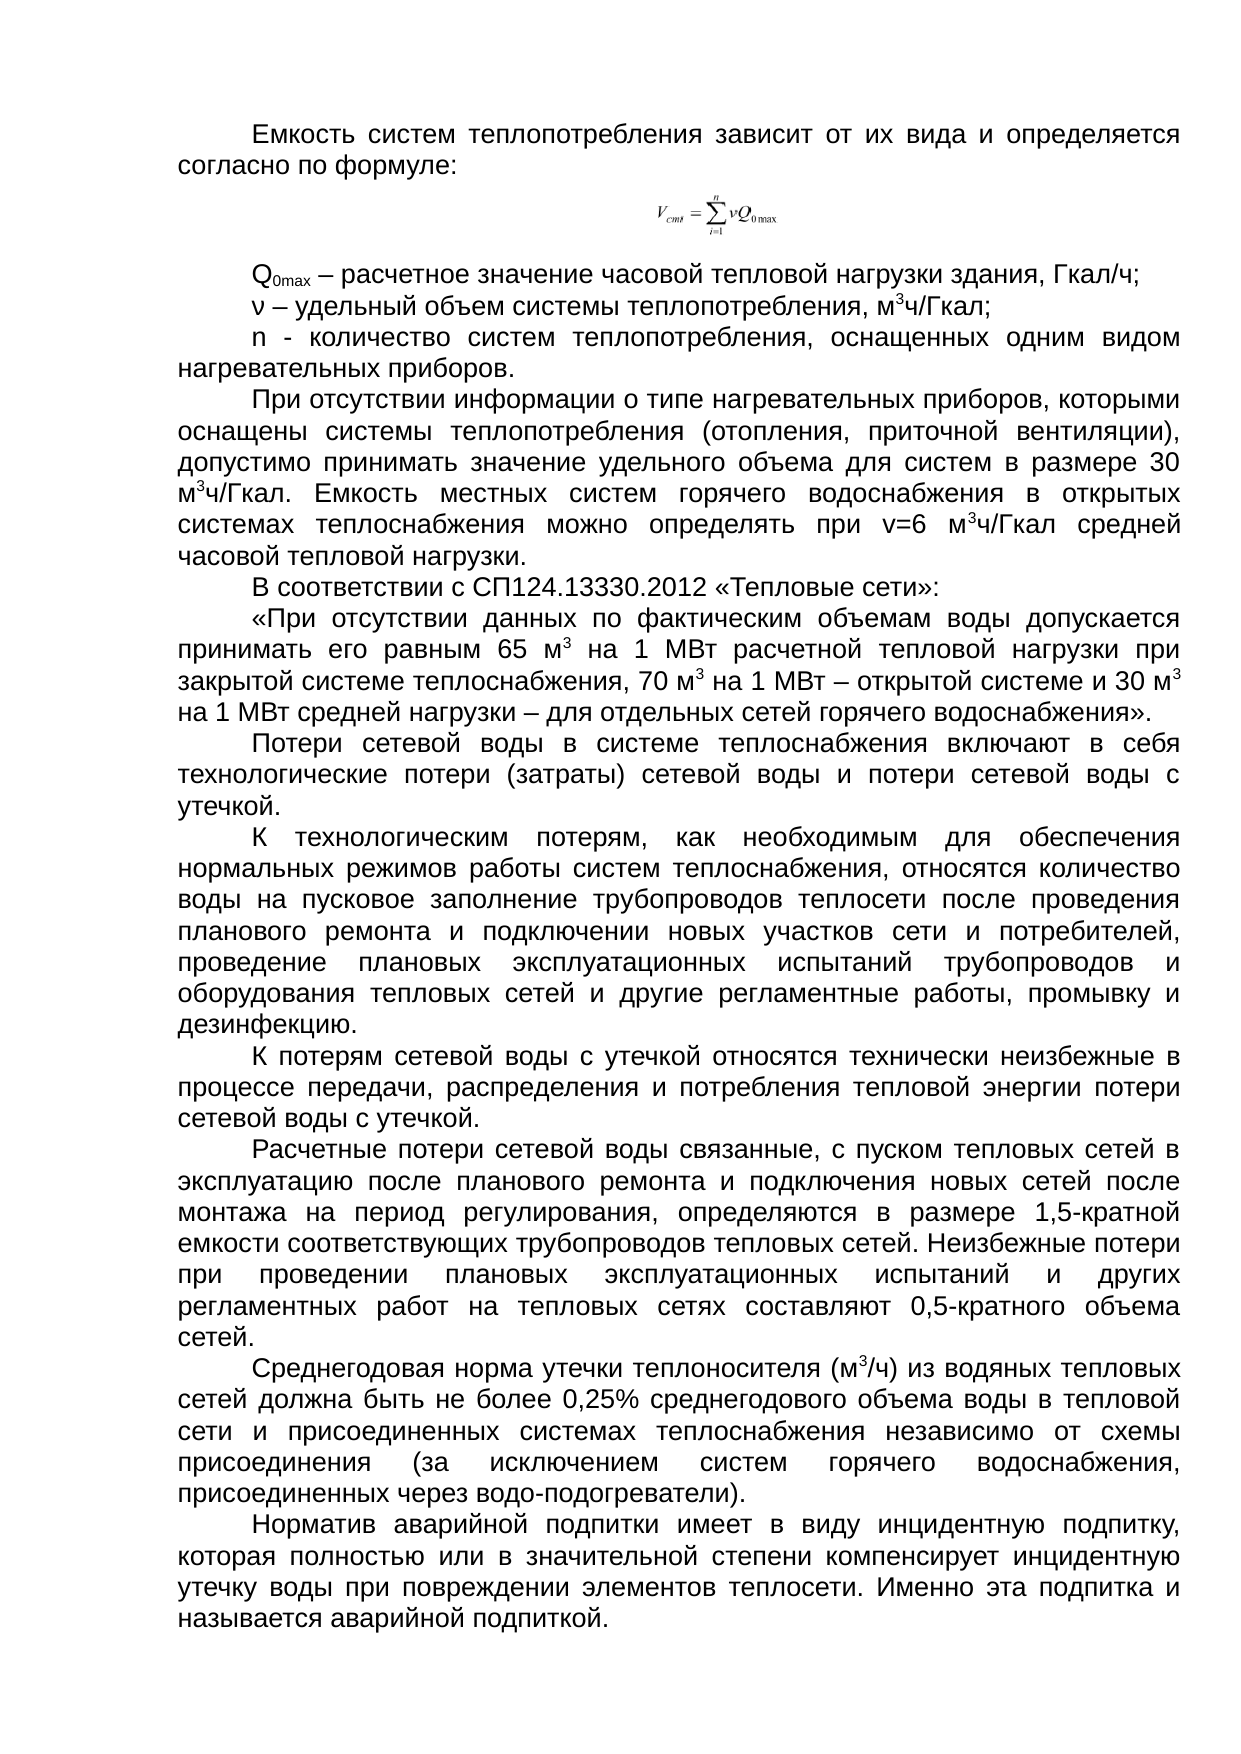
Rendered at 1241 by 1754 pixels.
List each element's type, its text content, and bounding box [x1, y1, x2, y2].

text В соответствии с СП124.13330.2012 «Тепловые сети»: [177, 571, 1181, 602]
text ν – удельный объем системы теплопотребления, м3ч/Гкал; [177, 290, 1181, 321]
text К технологическим потерям, как необходимым для обеспечения нормальных режимов работы систем теплоснабжения, относятся количество воды на пусковое заполнение трубопроводов теплосети после проведения планового ремонта и подключении новых участков сети и потребителей, проведение плановых эксплуатационных испытаний трубопроводов и оборудования тепловых сетей и другие регламентные работы, промывку и дезинфекцию. [177, 821, 1181, 1040]
text Среднегодовая норма утечки теплоносителя (м3/ч) из водяных тепловых сетей должна быть не более 0,25% среднегодового объема воды в тепловой сети и присоединенных системах теплоснабжения независимо от схемы присоединения (за исключением систем горячего водоснабжения, присоединенных через водо-подогреватели). [177, 1352, 1181, 1508]
text Расчетные потери сетевой воды связанные, с пуском тепловых сетей в эксплуатацию после планового ремонта и подключения новых сетей после монтажа на период регулирования, определяются в размере 1,5-кратной емкости соответствующих трубопроводов тепловых сетей. Неизбежные потери при проведении плановых эксплуатационных испытаний и других регламентных работ на тепловых сетях составляют 0,5-кратного объема сетей. [177, 1133, 1181, 1352]
text К потерям сетевой воды с утечкой относятся технически неизбежные в процессе передачи, распределения и потребления тепловой энергии потери сетевой воды с утечкой. [177, 1040, 1181, 1133]
picture [629, 180, 804, 259]
text При отсутствии информации о типе нагревательных приборов, которыми оснащены системы теплопотребления (отопления, приточной вентиляции), допустимо принимать значение удельного объема для систем в размере 30 м3ч/Гкал. Емкость местных систем горячего водоснабжения в открытых системах теплоснабжения можно определять при v=6 м3ч/Гкал средней часовой тепловой нагрузки. [177, 383, 1181, 571]
text «При отсутствии данных по фактическим объемам воды допускается принимать его равным 65 м3 на 1 МВт расчетной тепловой нагрузки при закрытой системе теплоснабжения, 70 м3 на 1 МВт – открытой системе и 30 м3 на 1 МВт средней нагрузки – для отдельных сетей горячего водоснабжения». [177, 602, 1181, 727]
text Q0max – расчетное значение часовой тепловой нагрузки здания, Гкал/ч; [177, 258, 1181, 290]
text Потери сетевой воды в системе теплоснабжения включают в себя технологические потери (затраты) сетевой воды и потери сетевой воды с утечкой. [177, 727, 1181, 821]
text Норматив аварийной подпитки имеет в виду инцидентную подпитку, которая полностью или в значительной степени компенсирует инцидентную утечку воды при повреждении элементов теплосети. Именно эта подпитка и называется аварийной подпиткой. [177, 1508, 1181, 1633]
text n - количество систем теплопотребления, оснащенных одним видом нагревательных приборов. [177, 321, 1181, 383]
text Емкость систем теплопотребления зависит от их вида и определяется согласно по формуле: [177, 118, 1181, 181]
